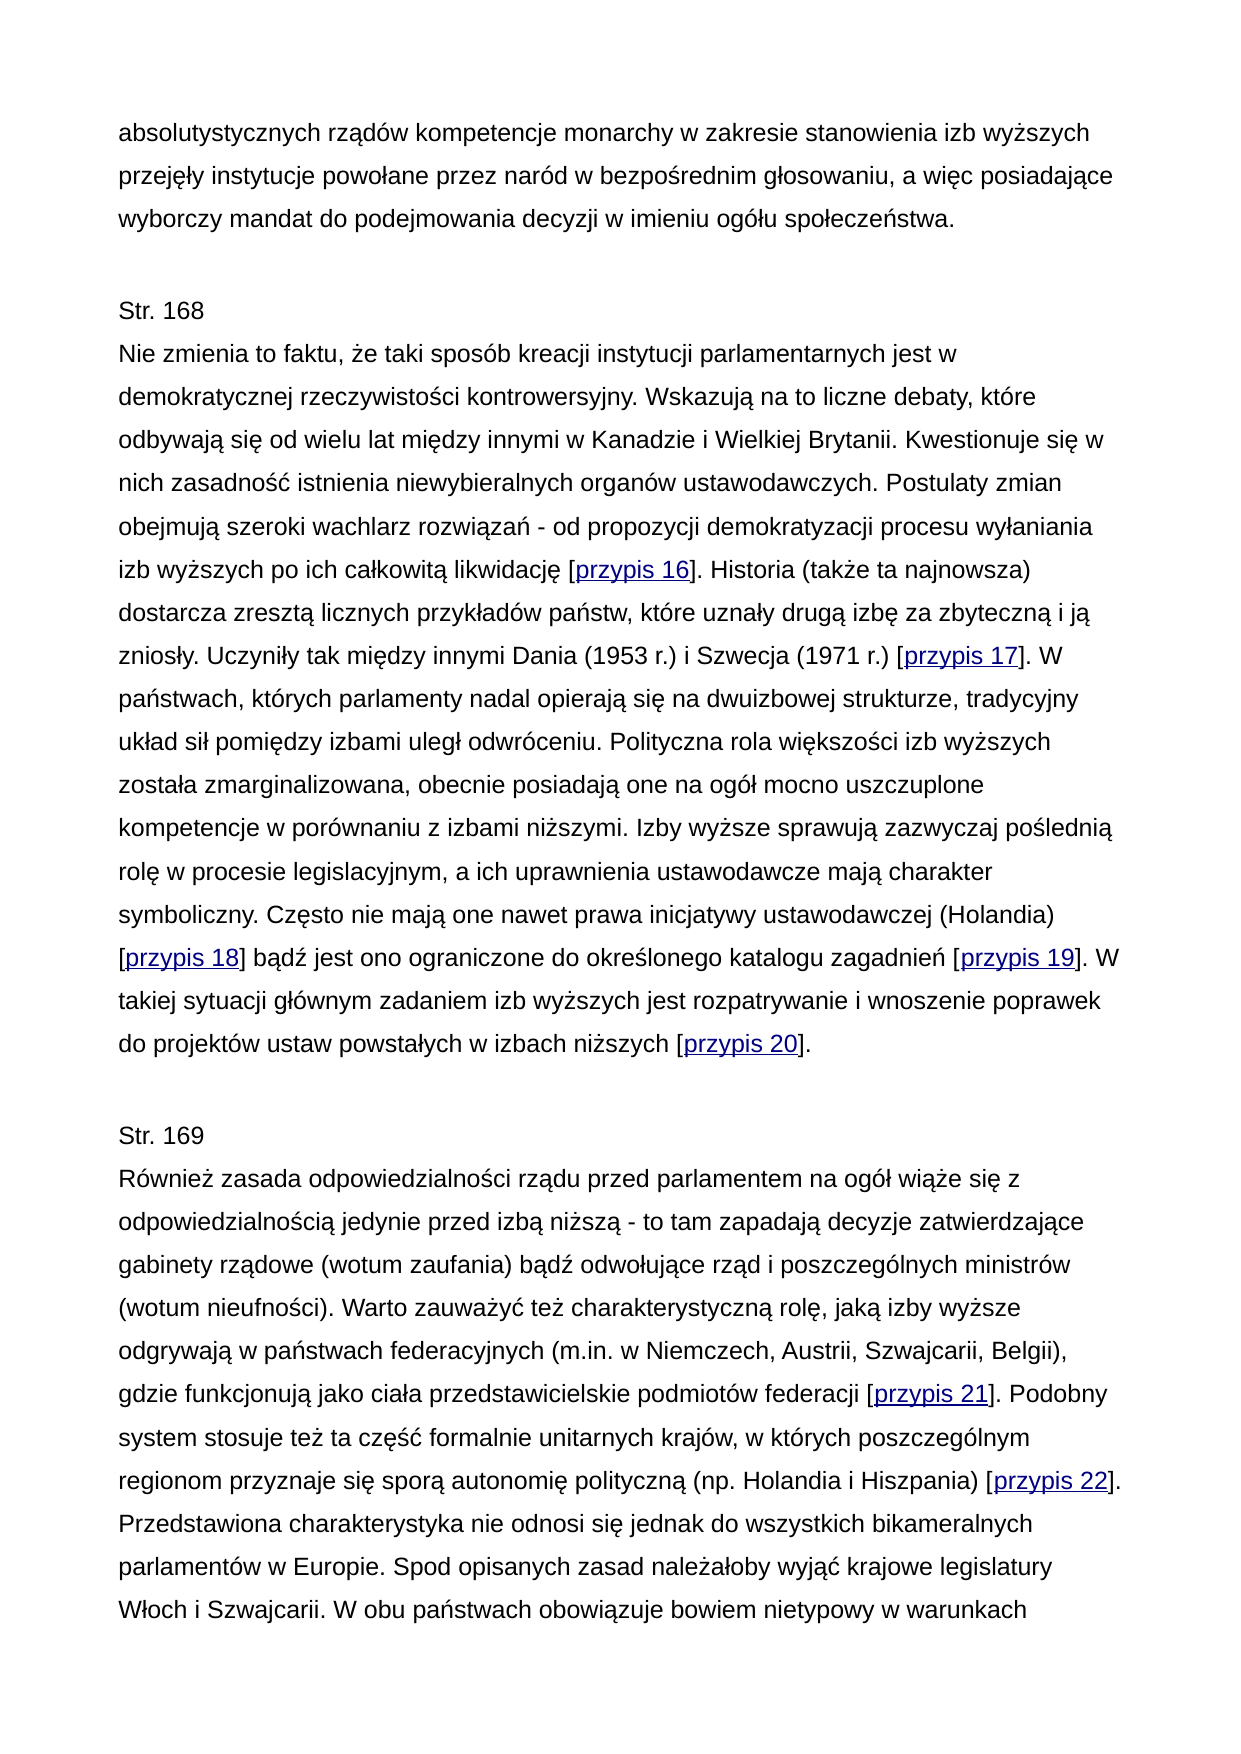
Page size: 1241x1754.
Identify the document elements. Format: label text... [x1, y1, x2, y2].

text Przedstawiona charakterystyka nie odnosi się jednak do wszystkich bikameralnych parlamentów w Europie. Spod opisanych zasad należałoby wyjąć krajowe legislatury Włoch i Szwajcarii. W obu państwach obowiązuje bowiem nietypowy w warunkach [118, 1509, 1122, 1624]
text absolutystycznych rządów kompetencje monarchy w zakresie stanowienia izb wyższych przejęły instytucje powołane przez naród w bezpośrednim głosowaniu, a więc posiadające wyborczy mandat do podejmowania decyzji w imieniu ogółu społeczeństwa. [118, 118, 1122, 233]
text Str. 169 [118, 1121, 1122, 1149]
text Str. 168 [118, 296, 1122, 325]
text Nie zmienia to faktu, że taki sposób kreacji instytucji parlamentarnych jest w demokratycznej rzeczywistości kontrowersyjny. Wskazują na to liczne debaty, które odbywają się od wielu lat między innymi w Kanadzie i Wielkiej Brytanii. Kwestionuje się w nich zasadność istnienia niewybieralnych organów ustawodawczych. Postulaty zmian obejmują szeroki wachlarz rozwiązań - od propozycji demokratyzacji procesu wyłaniania izb wyższych po ich całkowitą likwidację [przypis 16]. Historia (także ta najnowsza) dostarcza zresztą licznych przykładów państw, które uznały drugą izbę za zbyteczną i ją zniosły. Uczyniły tak między innymi Dania (1953 r.) i Szwecja (1971 r.) [przypis 17]. W państwach, których parlamenty nadal opierają się na dwuizbowej strukturze, tradycyjny układ sił pomiędzy izbami uległ odwróceniu. Polityczna rola większości izb wyższych została zmarginalizowana, obecnie posiadają one na ogół mocno uszczuplone kompetencje w porównaniu z izbami niższymi. Izby wyższe sprawują zazwyczaj poślednią rolę w procesie legislacyjnym, a ich uprawnienia ustawodawcze mają charakter symboliczny. Często nie mają one nawet prawa inicjatywy ustawodawczej (Holandia) [przypis 18] bądź jest ono ograniczone do określonego katalogu zagadnień [przypis 19]. W takiej sytuacji głównym zadaniem izb wyższych jest rozpatrywanie i wnoszenie poprawek do projektów ustaw powstałych w izbach niższych [przypis 20]. [118, 339, 1122, 1058]
text Również zasada odpowiedzialności rządu przed parlamentem na ogół wiąże się z odpowiedzialnością jedynie przed izbą niższą - to tam zapadają decyzje zatwierdzające gabinety rządowe (wotum zaufania) bądź odwołujące rząd i poszczególnych ministrów (wotum nieufności). Warto zauważyć też charakterystyczną rolę, jaką izby wyższe odgrywają w państwach federacyjnych (m.in. w Niemczech, Austrii, Szwajcarii, Belgii), gdzie funkcjonują jako ciała przedstawicielskie podmiotów federacji [przypis 21]. Podobny system stosuje też ta część formalnie unitarnych krajów, w których poszczególnym regionom przyznaje się sporą autonomię polityczną (np. Holandia i Hiszpania) [przypis 22]. [118, 1164, 1122, 1494]
